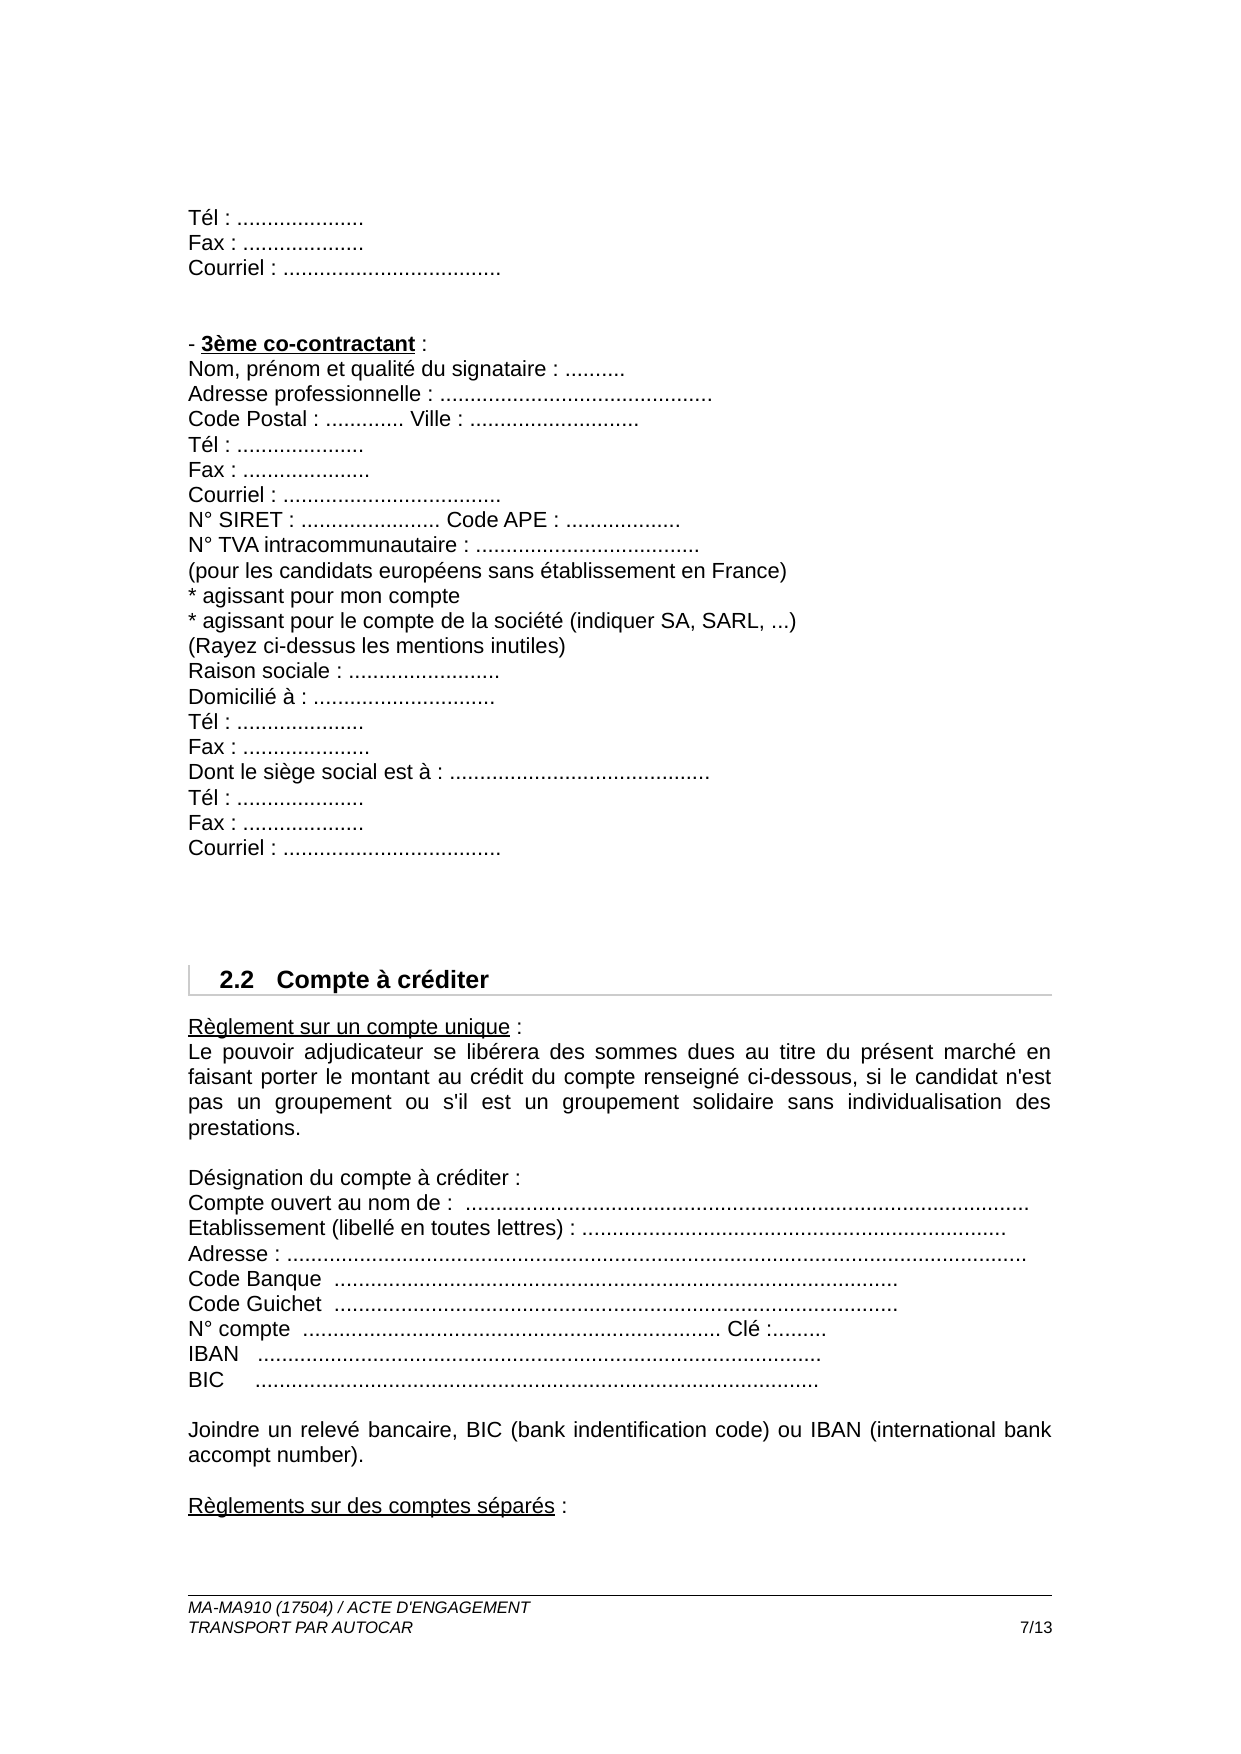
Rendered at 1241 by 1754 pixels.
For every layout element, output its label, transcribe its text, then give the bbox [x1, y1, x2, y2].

text Règlement sur un compte unique : [188, 1014, 1052, 1039]
text Code Banque ............................................................................................. [188, 1266, 1052, 1291]
text Fax : .................... [188, 230, 1052, 255]
text Raison sociale : ......................... [188, 658, 1052, 683]
text Joindre un relevé bancaire, BIC (bank indentification code) ou IBAN (international bank accompt number). [188, 1417, 1052, 1467]
text N° compte ..................................................................... Clé :......... [188, 1316, 1052, 1341]
text Courriel : .................................... [188, 255, 1052, 280]
text Compte ouvert au nom de : ............................................................................................. [188, 1190, 1052, 1215]
text Code Postal : ............. Ville : ............................ [188, 406, 1052, 431]
text Dont le siège social est à : ........................................... [188, 759, 1052, 784]
text Fax : ..................... [188, 457, 1052, 482]
text Adresse professionnelle : ............................................. [188, 381, 1052, 406]
text Etablissement (libellé en toutes lettres) : ...................................................................... [188, 1215, 1052, 1241]
text Domicilié à : .............................. [188, 683, 1052, 709]
text Fax : .................... [188, 809, 1052, 835]
text Tél : ..................... [188, 204, 1052, 230]
text (Rayez ci-dessus les mentions inutiles) [188, 633, 1052, 658]
text N° SIRET : ....................... Code APE : ................... [188, 507, 1052, 532]
text Désignation du compte à créditer : [188, 1165, 1052, 1190]
text - 3ème co-contractant : [188, 331, 1052, 356]
text * agissant pour le compte de la société (indiquer SA, SARL, ...) [188, 608, 1052, 633]
text Le pouvoir adjudicateur se libérera des sommes dues au titre du présent marché en faisant porter le montant au crédit du compte renseigné ci-dessous, si le candidat n'est pas un groupement ou s'il est un groupement solidaire sans individualisation des prestations. [188, 1039, 1052, 1140]
text N° TVA intracommunautaire : ..................................... [188, 532, 1052, 557]
text * agissant pour mon compte [188, 583, 1052, 608]
text Adresse : .......................................................................................................................... [188, 1241, 1052, 1266]
text Règlements sur des comptes séparés : [188, 1493, 1052, 1518]
text Courriel : .................................... [188, 835, 1052, 860]
subtitle Compte à créditer [190, 965, 1052, 994]
text Fax : ..................... [188, 734, 1052, 759]
text Code Guichet ............................................................................................. [188, 1291, 1052, 1316]
text Courriel : .................................... [188, 482, 1052, 507]
text Tél : ..................... [188, 784, 1052, 809]
text Tél : ..................... [188, 709, 1052, 734]
text Nom, prénom et qualité du signataire : .......... [188, 356, 1052, 381]
text IBAN ............................................................................................. [188, 1341, 1052, 1367]
text (pour les candidats européens sans établissement en France) [188, 557, 1052, 583]
text BIC ............................................................................................. [188, 1367, 1052, 1392]
text Tél : ..................... [188, 431, 1052, 457]
